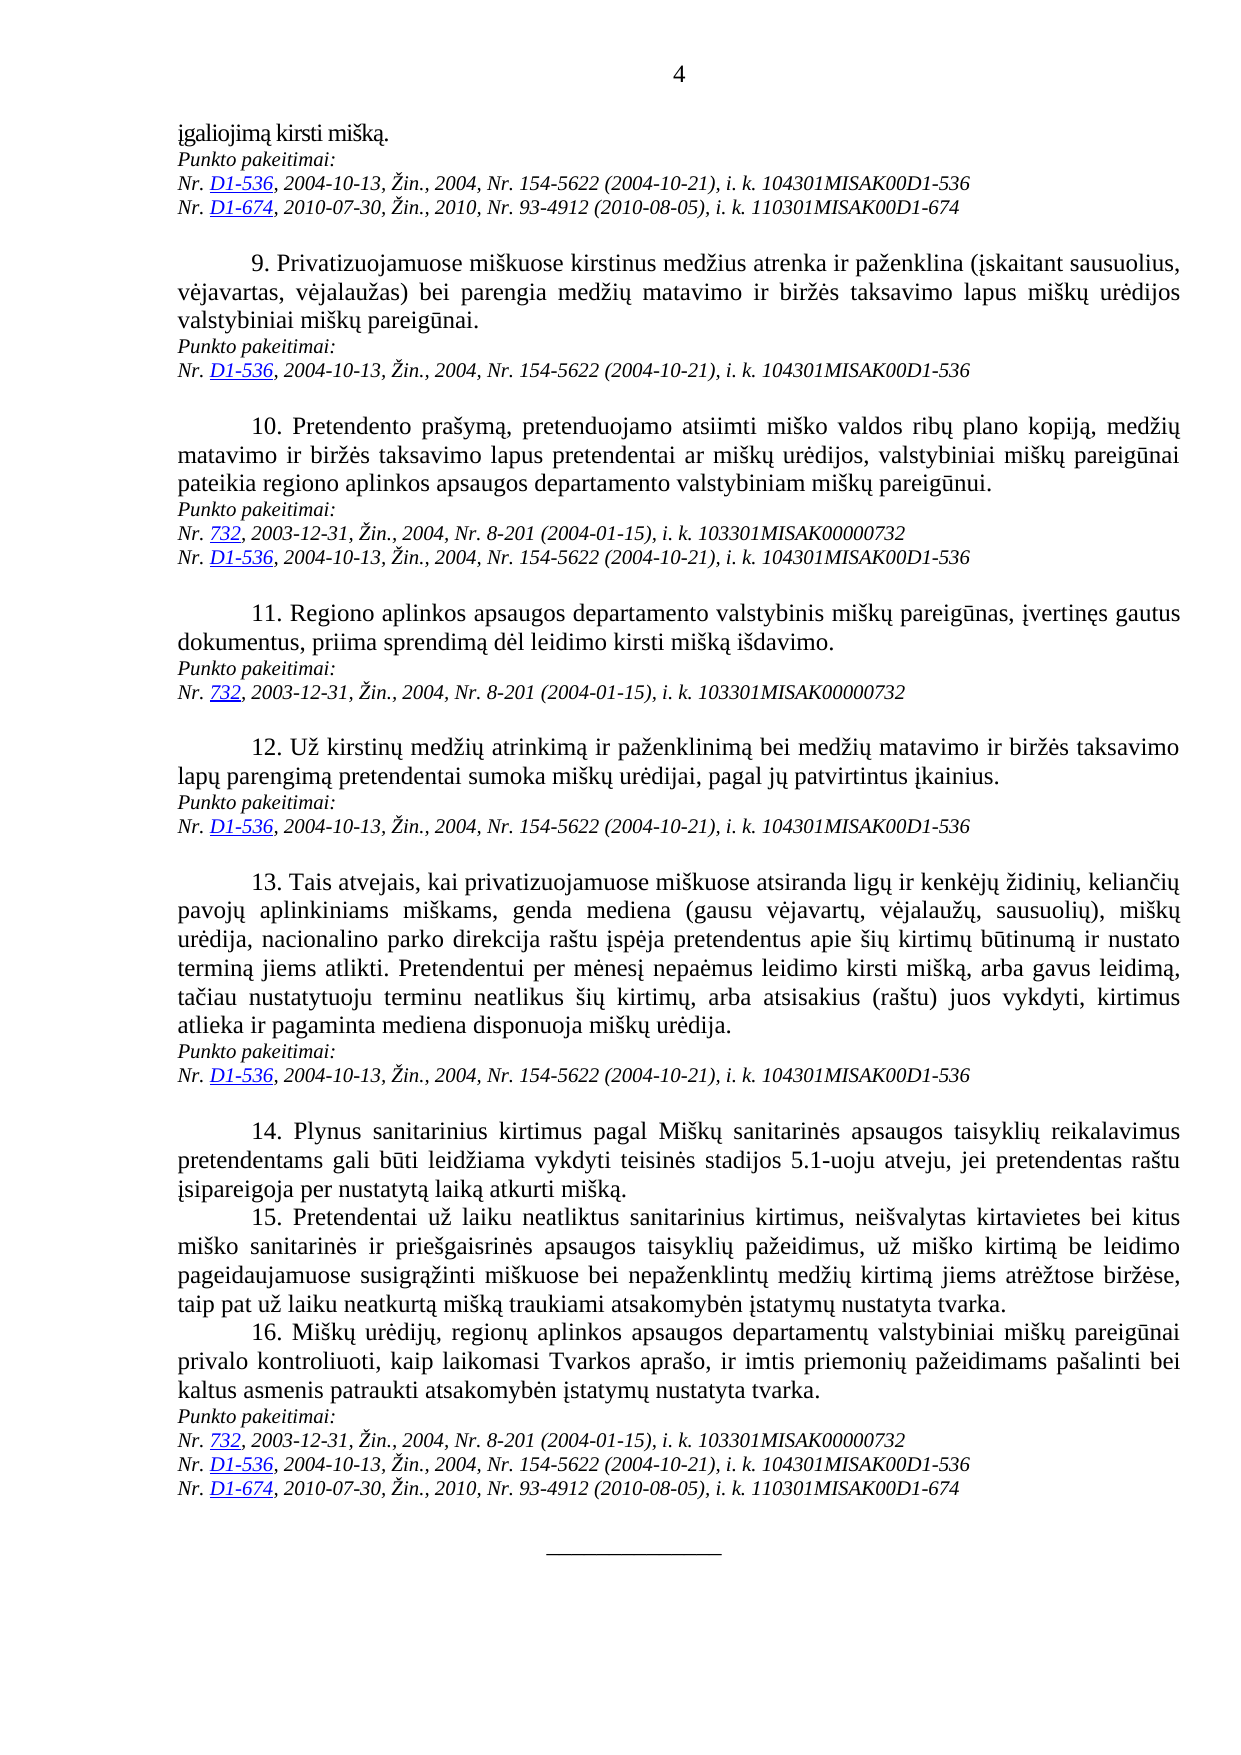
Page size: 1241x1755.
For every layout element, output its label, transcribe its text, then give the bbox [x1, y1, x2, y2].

text Nr. D1-536, 2004-10-13, Žin., 2004, Nr. 154-5622 (2004-10-21), i. k. 104301MISAK00D1-536 [177, 1452, 1181, 1476]
text Nr. D1-536, 2004-10-13, Žin., 2004, Nr. 154-5622 (2004-10-21), i. k. 104301MISAK00D1-536 [177, 1063, 1181, 1087]
text 11. Regiono aplinkos apsaugos departamento valstybinis miškų pareigūnas, įvertinęs gautus dokumentus, priima sprendimą dėl leidimo kirsti mišką išdavimo. [177, 598, 1181, 656]
text Nr. 732, 2003-12-31, Žin., 2004, Nr. 8-201 (2004-01-15), i. k. 103301MISAK00000732 [177, 521, 1181, 545]
text Punkto pakeitimai: [177, 147, 1181, 171]
text Nr. 732, 2003-12-31, Žin., 2004, Nr. 8-201 (2004-01-15), i. k. 103301MISAK00000732 [177, 680, 1181, 704]
text 12. Už kirstinų medžių atrinkimą ir paženklinimą bei medžių matavimo ir biržės taksavimo lapų parengimą pretendentai sumoka miškų urėdijai, pagal jų patvirtintus įkainius. [177, 732, 1181, 790]
text 10. Pretendento prašymą, pretenduojamo atsiimti miško valdos ribų plano kopiją, medžių matavimo ir biržės taksavimo lapus pretendentai ar miškų urėdijos, valstybiniai miškų pareigūnai pateikia regiono aplinkos apsaugos departamento valstybiniam miškų pareigūnui. [177, 411, 1181, 497]
text 13. Tais atvejais, kai privatizuojamuose miškuose atsiranda ligų ir kenkėjų židinių, keliančių pavojų aplinkiniams miškams, genda mediena (gausu vėjavartų, vėjalaužų, sausuolių), miškų urėdija, nacionalino parko direkcija raštu įspėja pretendentus apie šių kirtimų būtinumą ir nustato terminą jiems atlikti. Pretendentui per mėnesį nepaėmus leidimo kirsti mišką, arba gavus leidimą, tačiau nustatytuoju terminu neatlikus šių kirtimų, arba atsisakius (raštu) juos vykdyti, kirtimus atlieka ir pagaminta mediena disponuoja miškų urėdija. [177, 867, 1181, 1039]
text Nr. D1-674, 2010-07-30, Žin., 2010, Nr. 93-4912 (2010-08-05), i. k. 110301MISAK00D1-674 [177, 195, 1181, 219]
text Nr. D1-536, 2004-10-13, Žin., 2004, Nr. 154-5622 (2004-10-21), i. k. 104301MISAK00D1-536 [177, 814, 1181, 838]
text įgaliojimą kirsti mišką. [177, 118, 1181, 147]
text Nr. 732, 2003-12-31, Žin., 2004, Nr. 8-201 (2004-01-15), i. k. 103301MISAK00000732 [177, 1428, 1181, 1452]
text 9. Privatizuojamuose miškuose kirstinus medžius atrenka ir paženklina (įskaitant sausuolius, vėjavartas, vėjalaužas) bei parengia medžių matavimo ir biržės taksavimo lapus miškų urėdijos valstybiniai miškų pareigūnai. [177, 248, 1181, 334]
text ______________ [177, 1529, 1181, 1557]
text 15. Pretendentai už laiku neatliktus sanitarinius kirtimus, neišvalytas kirtavietes bei kitus miško sanitarinės ir priešgaisrinės apsaugos taisyklių pažeidimus, už miško kirtimą be leidimo pageidaujamuose susigrąžinti miškuose bei nepaženklintų medžių kirtimą jiems atrėžtose biržėse, taip pat už laiku neatkurtą mišką traukiami atsakomybėn įstatymų nustatyta tvarka. [177, 1202, 1181, 1317]
text Nr. D1-674, 2010-07-30, Žin., 2010, Nr. 93-4912 (2010-08-05), i. k. 110301MISAK00D1-674 [177, 1476, 1181, 1500]
text 16. Miškų urėdijų, regionų aplinkos apsaugos departamentų valstybiniai miškų pareigūnai privalo kontroliuoti, kaip laikomasi Tvarkos aprašo, ir imtis priemonių pažeidimams pašalinti bei kaltus asmenis patraukti atsakomybėn įstatymų nustatyta tvarka. [177, 1317, 1181, 1404]
text Punkto pakeitimai: [177, 334, 1181, 358]
text Punkto pakeitimai: [177, 1404, 1181, 1428]
text Nr. D1-536, 2004-10-13, Žin., 2004, Nr. 154-5622 (2004-10-21), i. k. 104301MISAK00D1-536 [177, 171, 1181, 195]
text 14. Plynus sanitarinius kirtimus pagal Miškų sanitarinės apsaugos taisyklių reikalavimus pretendentams gali būti leidžiama vykdyti teisinės stadijos 5.1-uoju atveju, jei pretendentas raštu įsipareigoja per nustatytą laiką atkurti mišką. [177, 1116, 1181, 1202]
text Punkto pakeitimai: [177, 497, 1181, 521]
text Nr. D1-536, 2004-10-13, Žin., 2004, Nr. 154-5622 (2004-10-21), i. k. 104301MISAK00D1-536 [177, 358, 1181, 382]
text Punkto pakeitimai: [177, 656, 1181, 680]
text Punkto pakeitimai: [177, 1039, 1181, 1063]
text Punkto pakeitimai: [177, 790, 1181, 814]
text Nr. D1-536, 2004-10-13, Žin., 2004, Nr. 154-5622 (2004-10-21), i. k. 104301MISAK00D1-536 [177, 545, 1181, 569]
